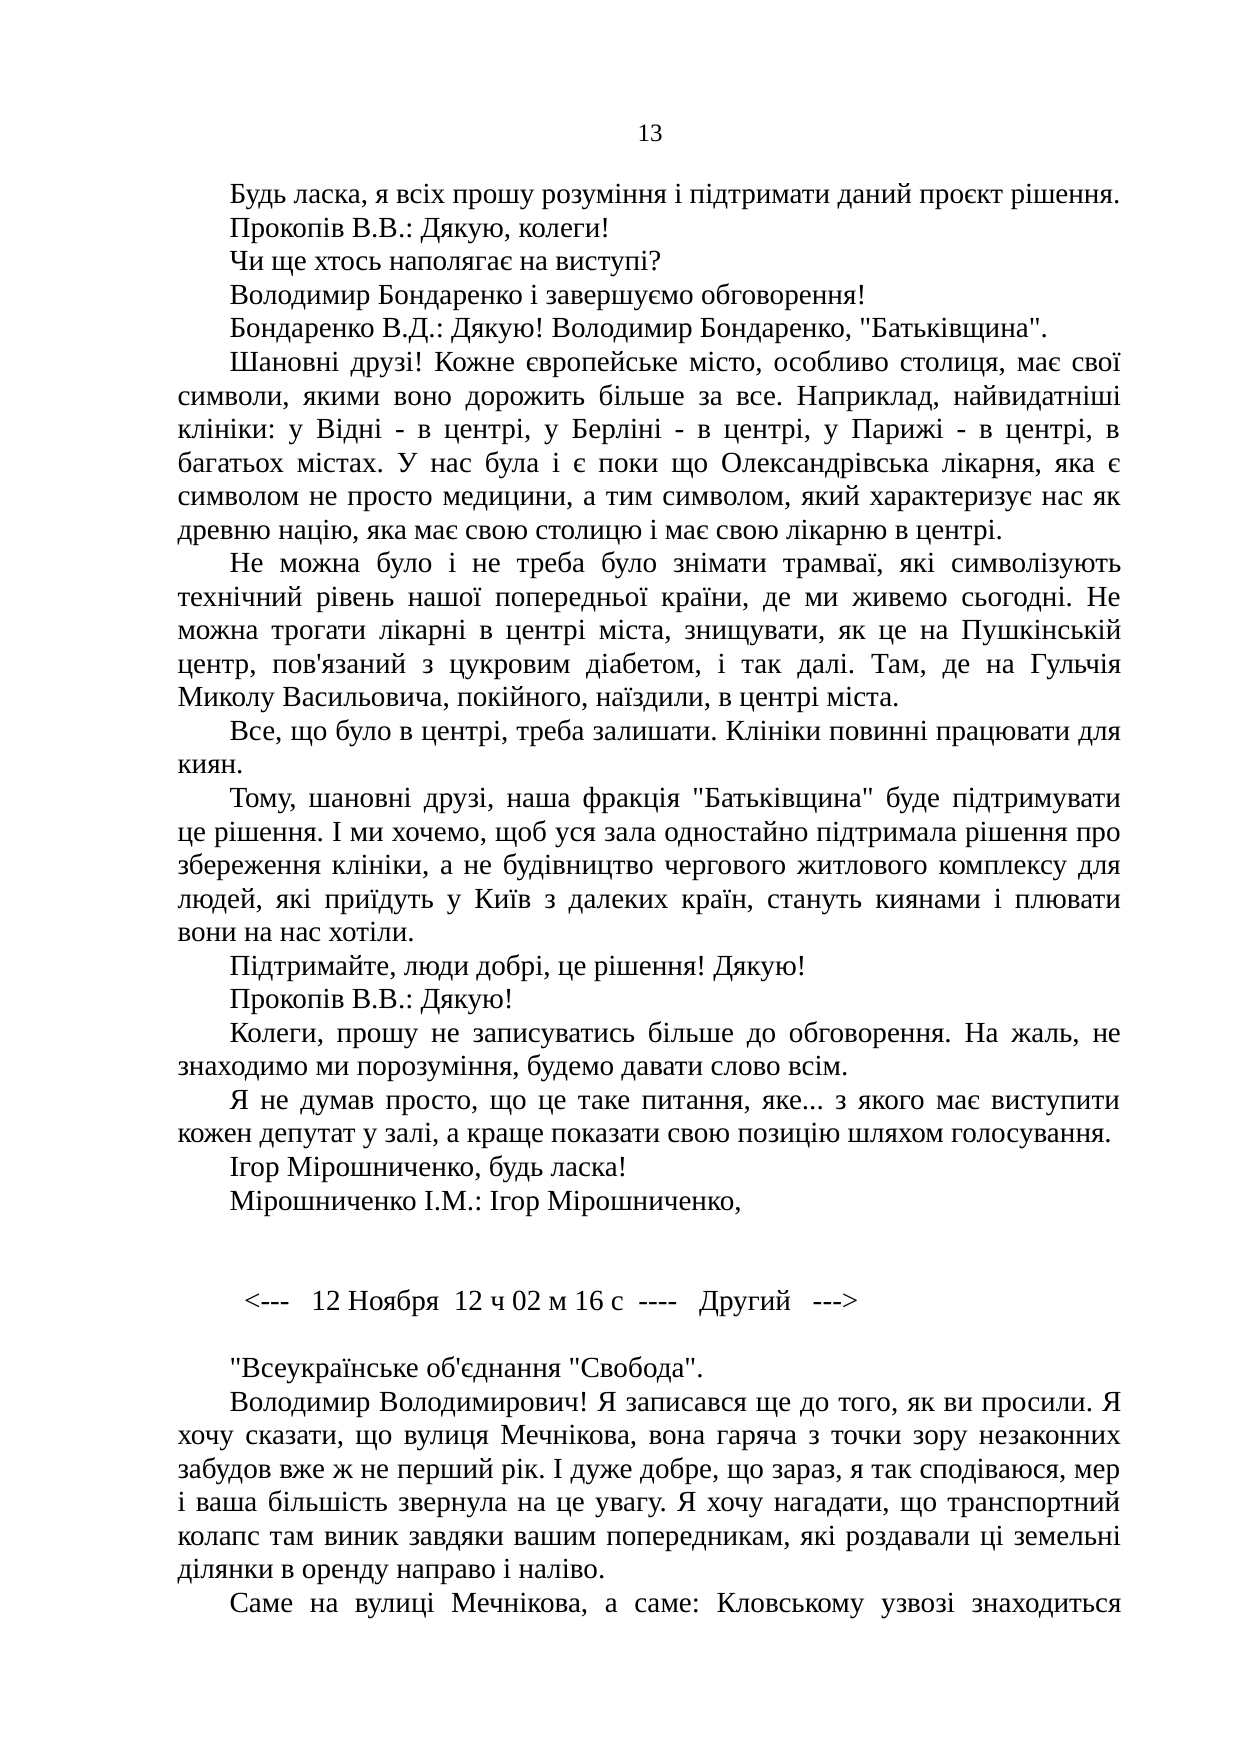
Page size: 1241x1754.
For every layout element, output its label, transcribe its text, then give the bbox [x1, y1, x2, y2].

text Я не думав просто, що це таке питання, яке... з якого має виступити кожен депутат у залі, а краще показати свою позицію шляхом голосування. [177, 1082, 1122, 1149]
text Ігор Мірошниченко, будь ласка! [177, 1149, 1122, 1183]
text Прокопів В.В.: Дякую! [177, 981, 1122, 1015]
text Мірошниченко І.М.: Ігор Мірошниченко, [177, 1183, 1122, 1216]
text Все, що було в центрі, треба залишати. Клініки повинні працювати для киян. [177, 713, 1122, 780]
text Не можна було і не треба було знімати трамваї, які символізують технічний рівень нашої попередньої країни, де ми живемо сьогодні. Не можна трогати лікарні в центрі міста, знищувати, як це на Пушкінській центр, пов'язаний з цукровим діабетом, і так далі. Там, де на Гульчія Миколу Васильовича, покійного, наїздили, в центрі міста. [177, 545, 1122, 713]
text Чи ще хтось наполягає на виступі? [177, 243, 1122, 277]
text Тому, шановні друзі, наша фракція "Батьківщина" буде підтримувати це рішення. І ми хочемо, щоб уся зала одностайно підтримала рішення про збереження клініки, а не будівництво чергового житлового комплексу для людей, які приїдуть у Київ з далеких країн, стануть киянами і плювати вони на нас хотіли. [177, 780, 1122, 948]
text Саме на вулиці Мечнікова, а саме: Кловському узвозі знаходиться [177, 1585, 1122, 1619]
text "Всеукраїнське об'єднання "Свобода". [177, 1350, 1122, 1384]
text Володимир Бондаренко і завершуємо обговорення! [177, 277, 1122, 311]
text Підтримайте, люди добрі, це рішення! Дякую! [177, 948, 1122, 981]
text Володимир Володимирович! Я записався ще до того, як ви просили. Я хочу сказати, що вулиця Мечнікова, вона гаряча з точки зору незаконних забудов вже ж не перший рік. І дуже добре, що зараз, я так сподіваюся, мер і ваша більшість звернула на це увагу. Я хочу нагадати, що транспортний колапс там виник завдяки вашим попередникам, які роздавали ці земельні ділянки в оренду направо і наліво. [177, 1384, 1122, 1585]
text Прокопів В.В.: Дякую, колеги! [177, 210, 1122, 243]
text <--- 12 Ноября 12 ч 02 м 16 с ---- Другий ---> [177, 1283, 1122, 1317]
text Бондаренко В.Д.: Дякую! Володимир Бондаренко, "Батьківщина". [177, 311, 1122, 344]
text Колеги, прошу не записуватись більше до обговорення. На жаль, не знаходимо ми порозуміння, будемо давати слово всім. [177, 1015, 1122, 1082]
text Будь ласка, я всіх прошу розуміння і підтримати даний проєкт рішення. [177, 176, 1122, 210]
text Шановні друзі! Кожне європейське місто, особливо столиця, має свої символи, якими воно дорожить більше за все. Наприклад, найвидатніші клініки: у Відні - в центрі, у Берліні - в центрі, у Парижі - в центрі, в багатьох містах. У нас була і є поки що Олександрівська лікарня, яка є символом не просто медицини, а тим символом, який характеризує нас як древню націю, яка має свою столицю і має свою лікарню в центрі. [177, 344, 1122, 545]
